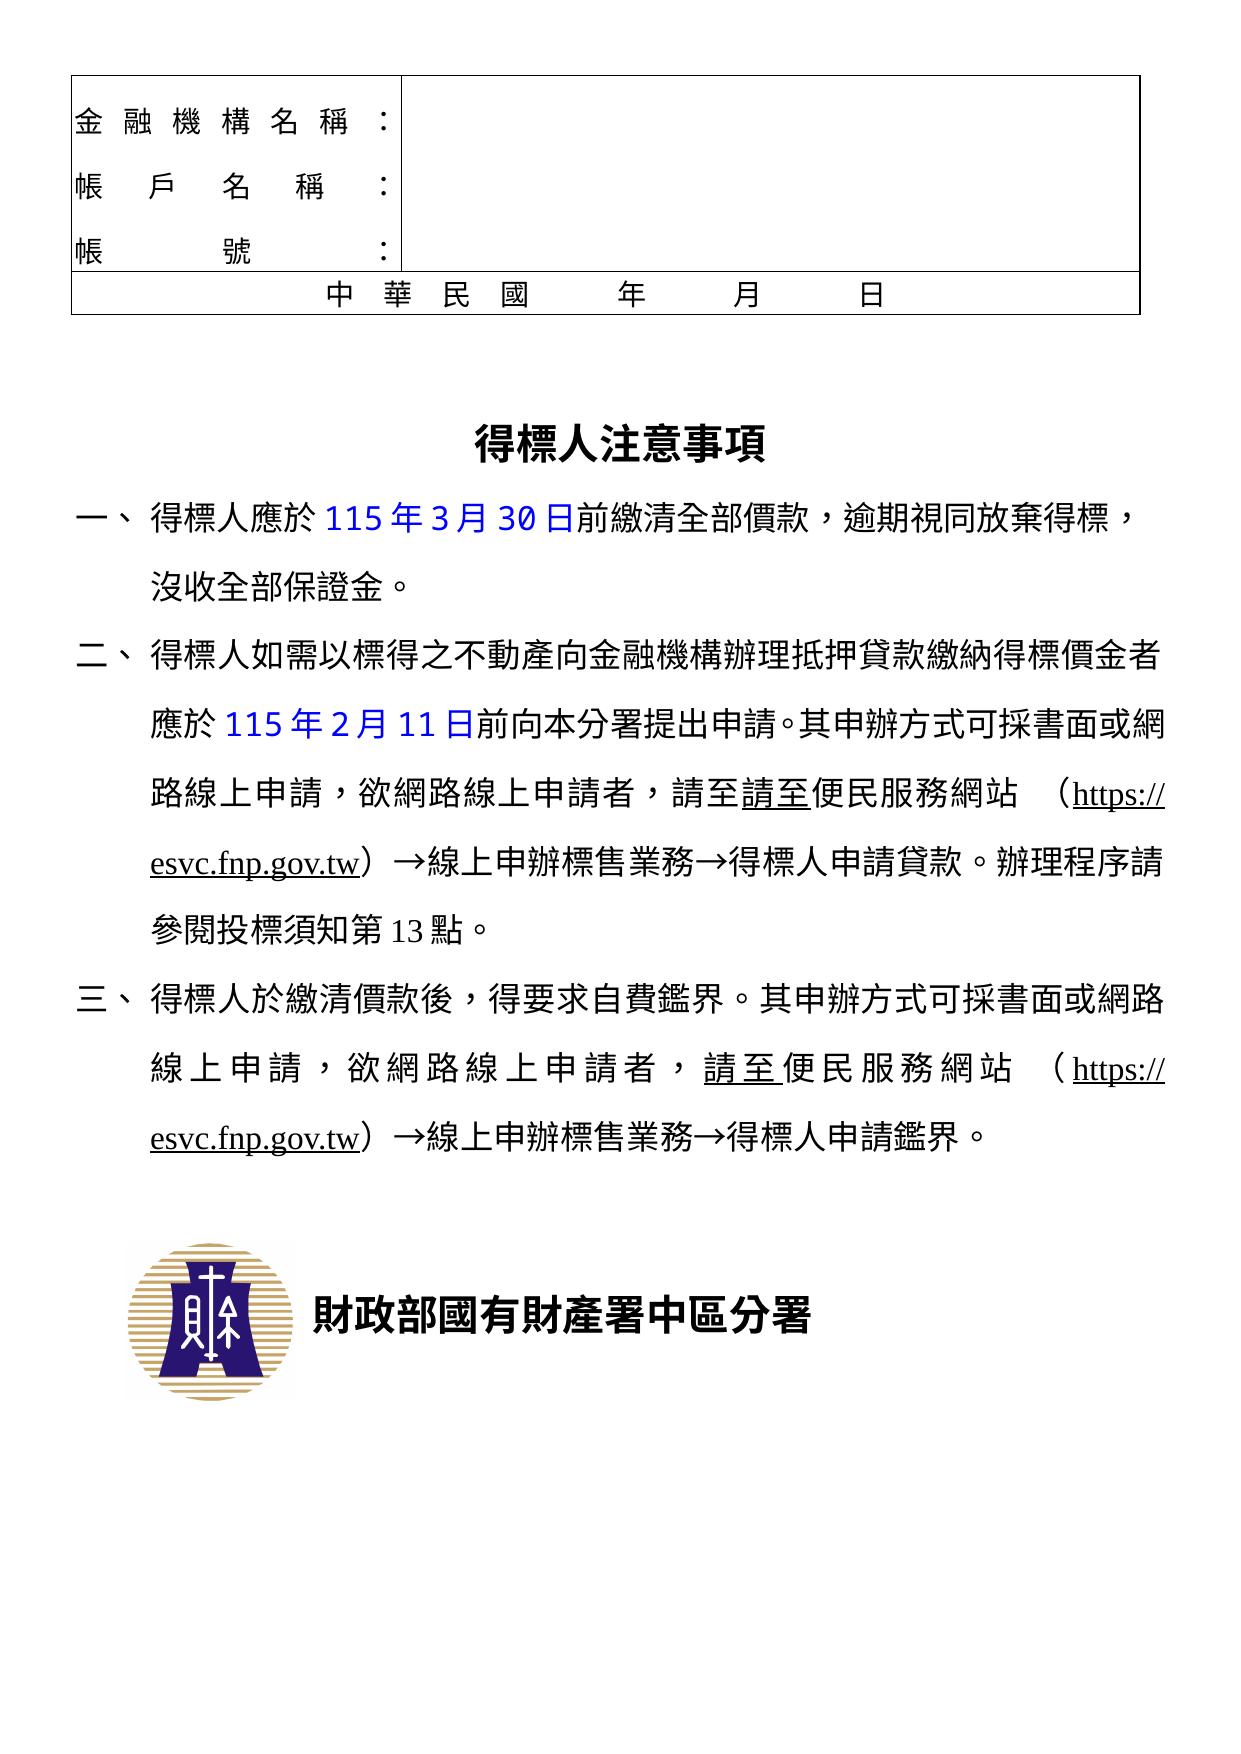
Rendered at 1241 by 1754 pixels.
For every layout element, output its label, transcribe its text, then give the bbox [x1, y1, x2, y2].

picture [125, 1241, 294, 1402]
table_cell 中 華 民 國 年 月 日 [72, 272, 1139, 314]
text 財政部國有財產署中區分署 [294, 1282, 1165, 1342]
list 得標人於繳清價款後，得要求自費鑑界。其申辦方式可採書面或網路線上申請，欲網路線上申請者，請至便民服務網站 （https:// esvc.fnp.gov.tw）→線上申辦標售業務→得標人申請鑑界。 [75, 952, 1165, 1159]
table_cell [402, 76, 1139, 271]
text 得標人注意事項 [75, 411, 1165, 471]
table_cell 金融機構名稱： 帳戶名稱： 帳號： [72, 76, 401, 271]
list 得標人如需以標得之不動產向金融機構辦理抵押貸款繳納得標價金者，應於115年2月11日前向本分署提出申請。其申辦方式可採書面或網路線上申請，欲網路線上申請者，請至請至便民服務網站 （https:// esvc.fnp.gov.tw）→線上申辦標售業務→得標人申請貸款。辦理程序請參閱投標須知第13點。 [75, 609, 1165, 952]
list 得標人應於115年3月30日前繳清全部價款，逾期視同放棄得標，沒收全部保證金。 [75, 471, 1165, 609]
text [75, 1282, 125, 1342]
